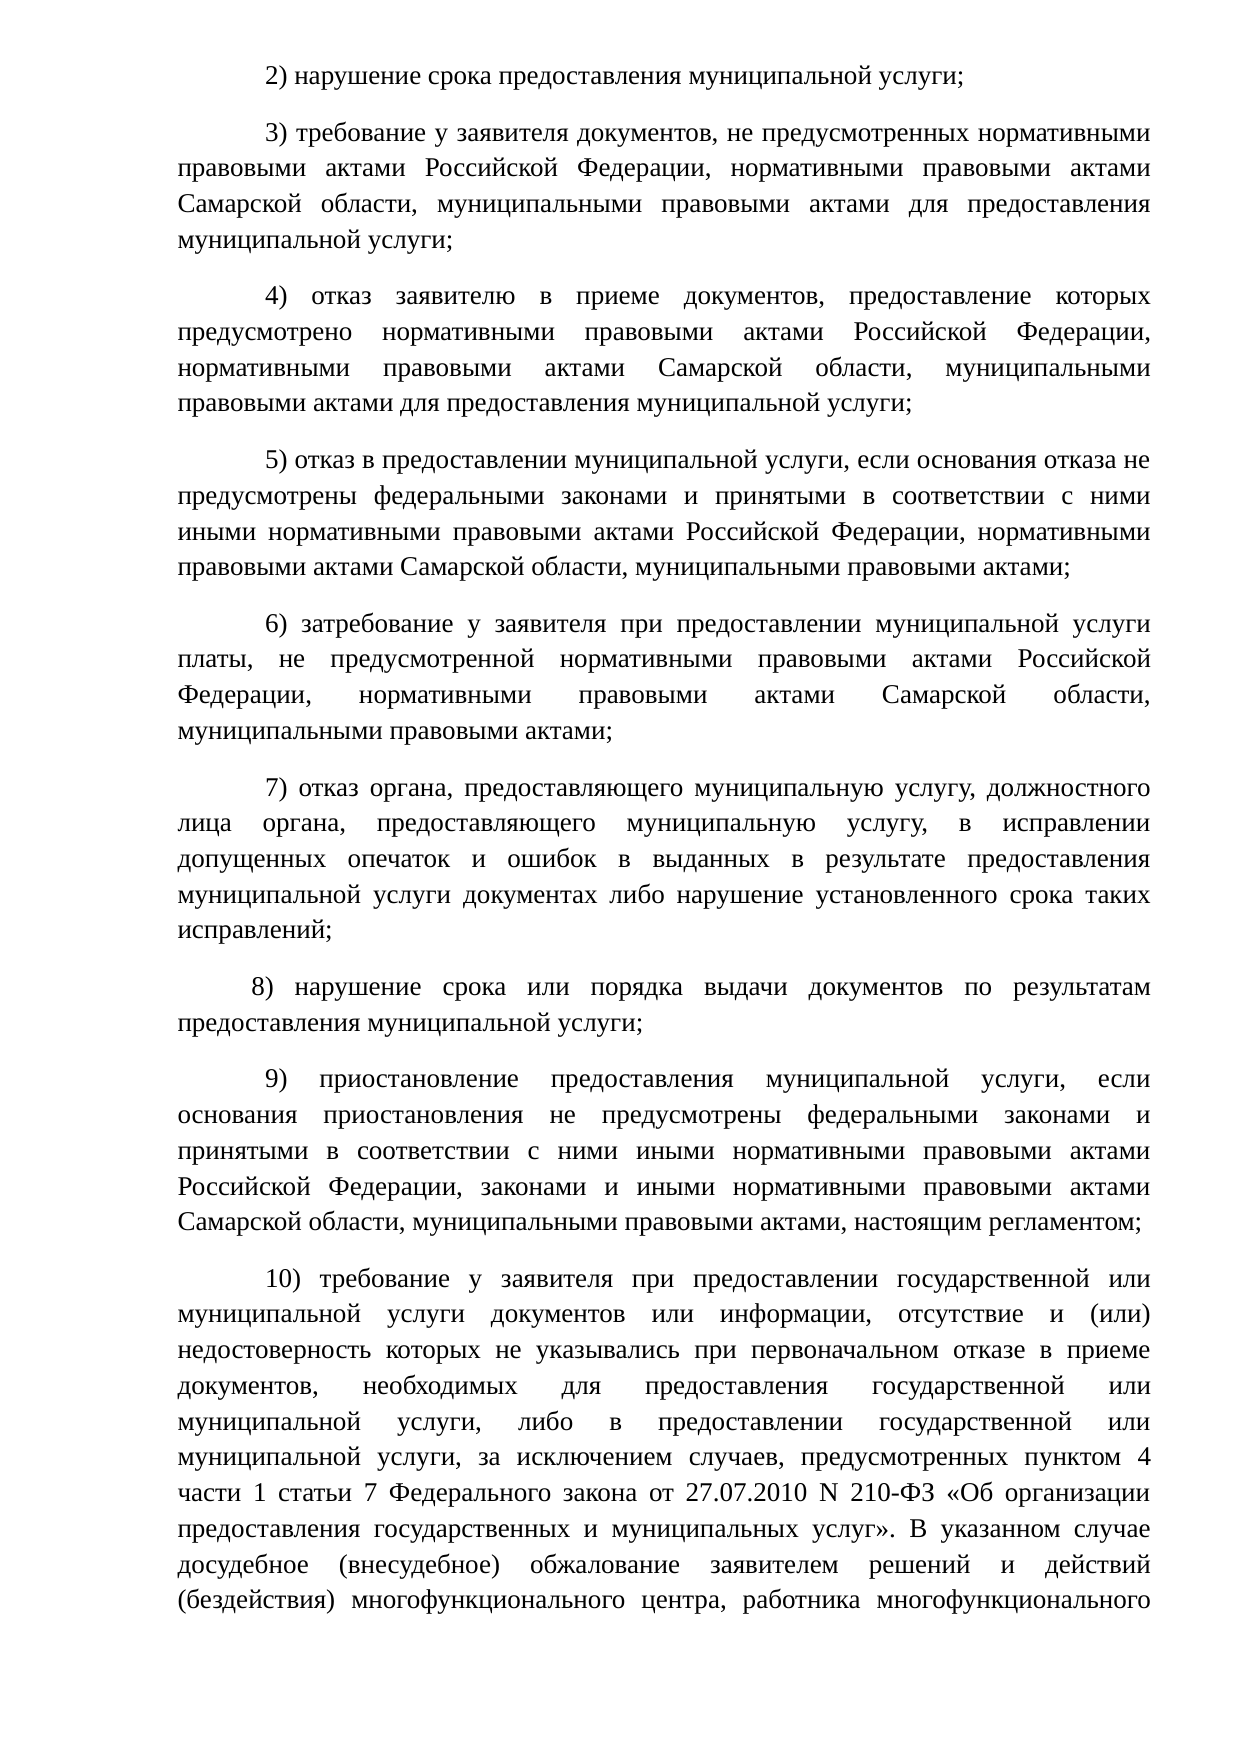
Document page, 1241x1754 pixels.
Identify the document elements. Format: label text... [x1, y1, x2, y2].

text 6) затребование у заявителя при предоставлении муниципальной услуги платы, не предусмотренной нормативными правовыми актами Российской Федерации, нормативными правовыми актами Самарской области, муниципальными правовыми актами; [177, 607, 1152, 745]
text 7) отказ органа, предоставляющего муниципальную услугу, должностного лица органа, предоставляющего муниципальную услугу, в исправлении допущенных опечаток и ошибок в выданных в результате предоставления муниципальной услуги документах либо нарушение установленного срока таких исправлений; [177, 771, 1152, 945]
text 8) нарушение срока или порядка выдачи документов по результатам предоставления муниципальной услуги; [177, 970, 1152, 1037]
text 2) нарушение срока предоставления муниципальной услуги; [177, 59, 1152, 90]
text 10) требование у заявителя при предоставлении государственной или муниципальной услуги документов или информации, отсутствие и (или) недостоверность которых не указывались при первоначальном отказе в приеме документов, необходимых для предоставления государственной или муниципальной услуги, либо в предоставлении государственной или муниципальной услуги, за исключением случаев, предусмотренных пунктом 4 части 1 статьи 7 Федерального закона от 27.07.2010 N 210-ФЗ «Об организации предоставления государственных и муниципальных услуг». В указанном случае досудебное (внесудебное) обжалование заявителем решений и действий (бездействия) многофункционального центра, работника многофункционального [177, 1262, 1152, 1614]
text 3) требование у заявителя документов, не предусмотренных нормативными правовыми актами Российской Федерации, нормативными правовыми актами Самарской области, муниципальными правовыми актами для предоставления муниципальной услуги; [177, 116, 1152, 254]
text 5) отказ в предоставлении муниципальной услуги, если основания отказа не предусмотрены федеральными законами и принятыми в соответствии с ними иными нормативными правовыми актами Российской Федерации, нормативными правовыми актами Самарской области, муниципальными правовыми актами; [177, 443, 1152, 581]
text 4) отказ заявителю в приеме документов, предоставление которых предусмотрено нормативными правовыми актами Российской Федерации, нормативными правовыми актами Самарской области, муниципальными правовыми актами для предоставления муниципальной услуги; [177, 279, 1152, 418]
text 9) приостановление предоставления муниципальной услуги, если основания приостановления не предусмотрены федеральными законами и принятыми в соответствии с ними иными нормативными правовыми актами Российской Федерации, законами и иными нормативными правовыми актами Самарской области, муниципальными правовыми актами, настоящим регламентом; [177, 1062, 1152, 1236]
